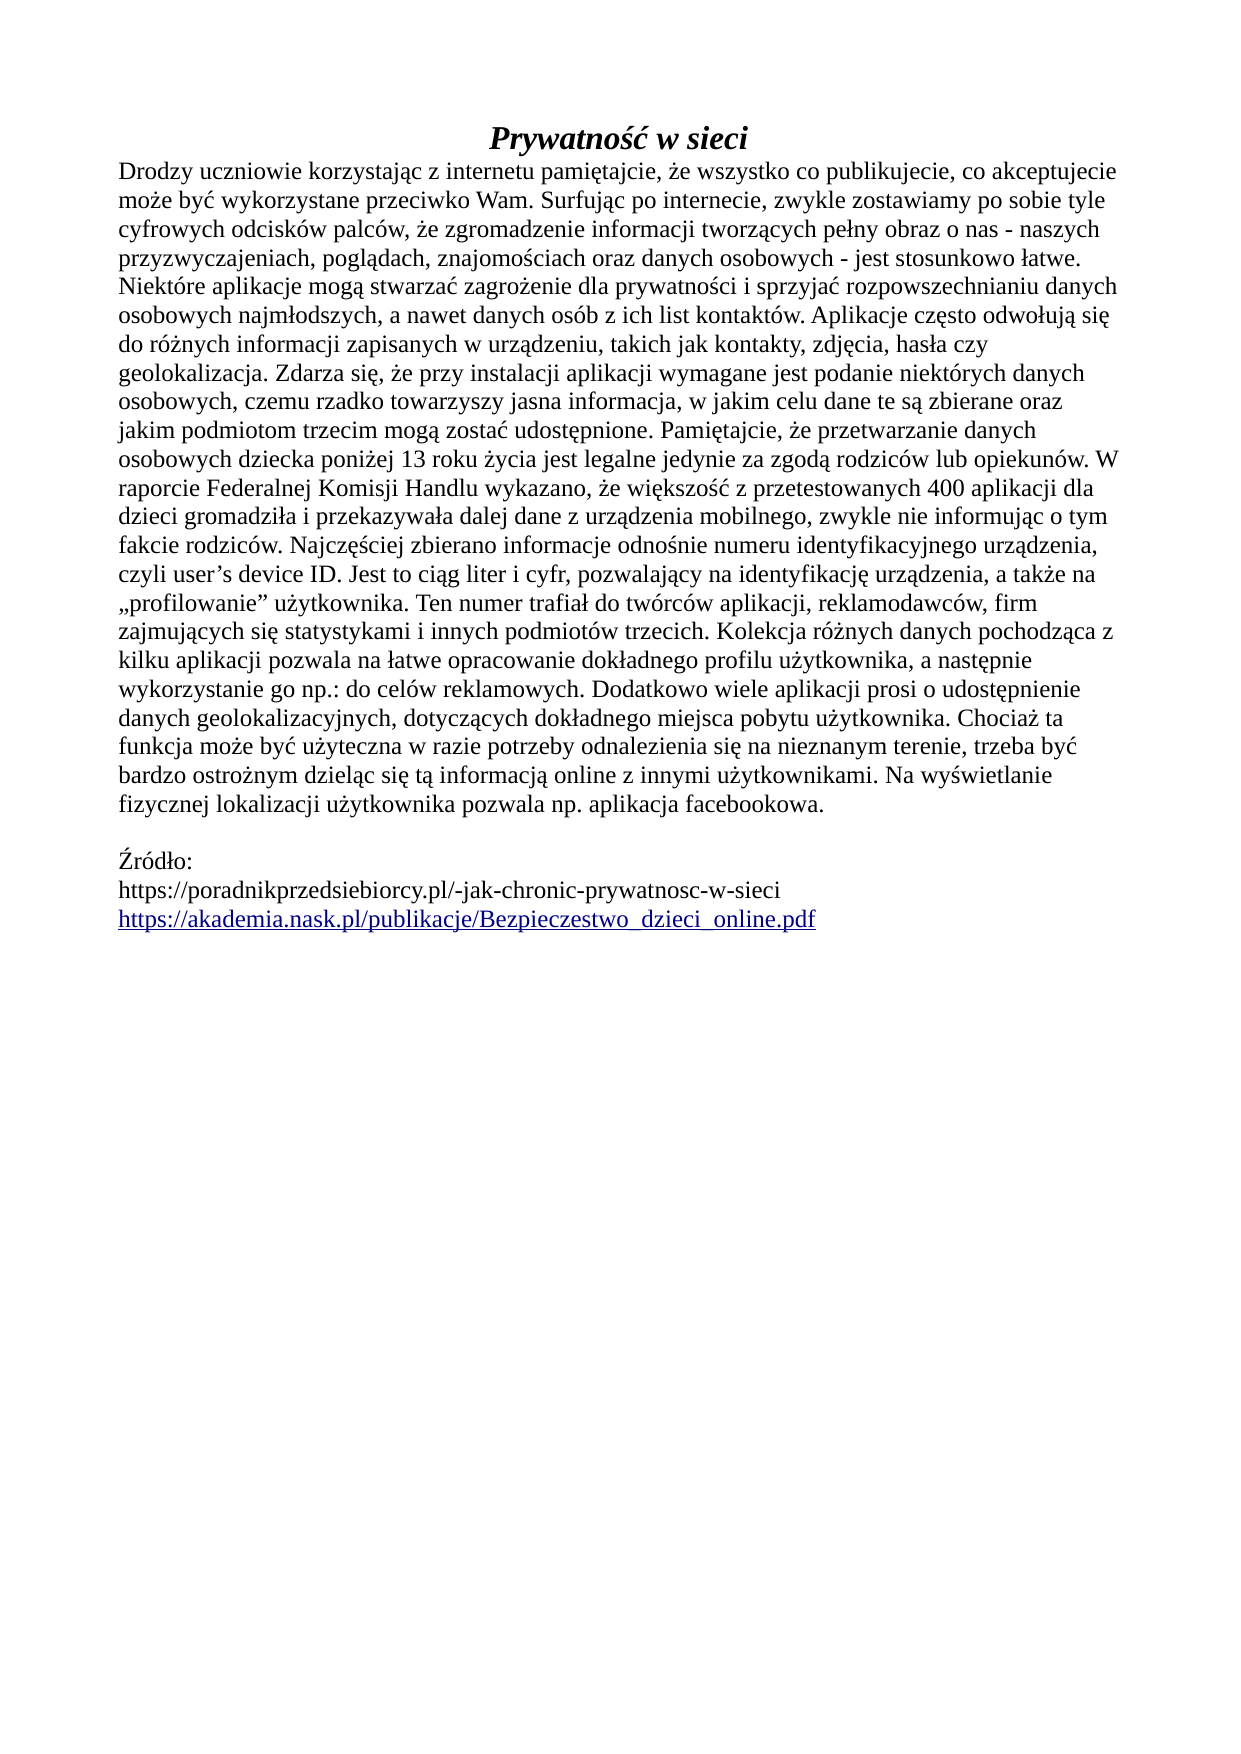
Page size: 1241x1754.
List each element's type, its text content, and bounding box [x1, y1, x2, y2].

text Drodzy uczniowie korzystając z internetu pamiętajcie, że wszystko co publikujecie, co akceptujecie może być wykorzystane przeciwko Wam. Surfując po internecie, zwykle zostawiamy po sobie tyle cyfrowych odcisków palców, że zgromadzenie informacji tworzących pełny obraz o nas - naszych przyzwyczajeniach, poglądach, znajomościach oraz danych osobowych - jest stosunkowo łatwe. Niektóre aplikacje mogą stwarzać zagrożenie dla prywatności i sprzyjać rozpowszechnianiu danych osobowych najmłodszych, a nawet danych osób z ich list kontaktów. Aplikacje często odwołują się do różnych informacji zapisanych w urządzeniu, takich jak kontakty, zdjęcia, hasła czy geolokalizacja. Zdarza się, że przy instalacji aplikacji wymagane jest podanie niektórych danych osobowych, czemu rzadko towarzyszy jasna informacja, w jakim celu dane te są zbierane oraz jakim podmiotom trzecim mogą zostać udostępnione. Pamiętajcie, że przetwarzanie danych osobowych dziecka poniżej 13 roku życia jest legalne jedynie za zgodą rodziców lub opiekunów. W raporcie Federalnej Komisji Handlu wykazano, że większość z przetestowanych 400 aplikacji dla dzieci gromadziła i przekazywała dalej dane z urządzenia mobilnego, zwykle nie informując o tym fakcie rodziców. Najczęściej zbierano informacje odnośnie numeru identyfikacyjnego urządzenia, czyli user’s device ID. Jest to ciąg liter i cyfr, pozwalający na identyfikację urządzenia, a także na „profilowanie” użytkownika. Ten numer trafiał do twórców aplikacji, reklamodawców, firm zajmujących się statystykami i innych podmiotów trzecich. Kolekcja różnych danych pochodząca z kilku aplikacji pozwala na łatwe opracowanie dokładnego profilu użytkownika, a następnie wykorzystanie go np.: do celów reklamowych. Dodatkowo wiele aplikacji prosi o udostępnienie danych geolokalizacyjnych, dotyczących dokładnego miejsca pobytu użytkownika. Chociaż ta funkcja może być użyteczna w razie potrzeby odnalezienia się na nieznanym terenie, trzeba być bardzo ostrożnym dzieląc się tą informacją online z innymi użytkownikami. Na wyświetlanie fizycznej lokalizacji użytkownika pozwala np. aplikacja facebookowa. [118, 156, 1122, 818]
text https://akademia.nask.pl/publikacje/Bezpieczestwo_dzieci_online.pdf [118, 904, 1122, 933]
text Prywatność w sieci [118, 118, 1122, 156]
text https://poradnikprzedsiebiorcy.pl/-jak-chronic-prywatnosc-w-sieci [118, 875, 1122, 904]
text Źródło: [118, 846, 1122, 875]
